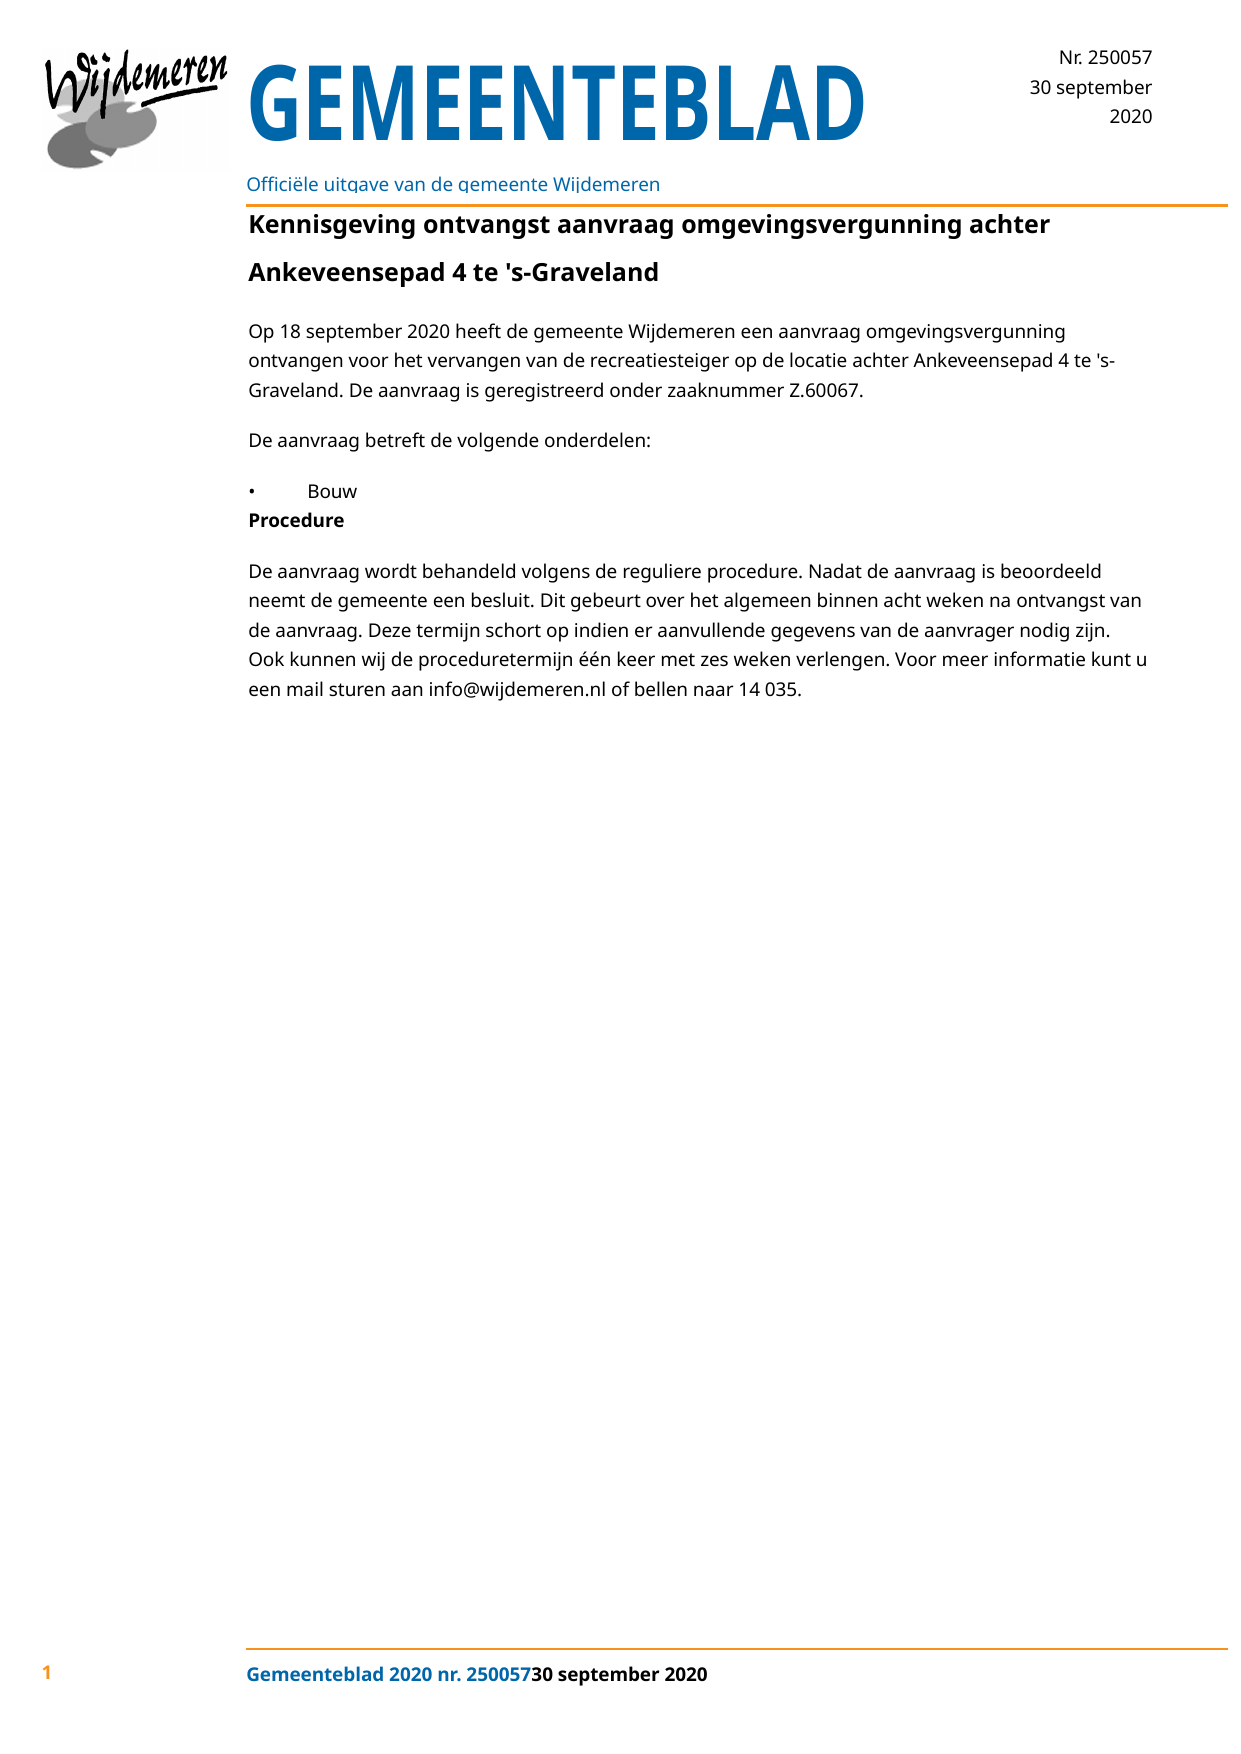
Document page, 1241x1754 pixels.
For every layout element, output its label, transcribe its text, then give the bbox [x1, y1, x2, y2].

text Kennisgeving ontvangst aanvraag omgevingsvergunning achter Ankeveensepad 4 te 's-Graveland [248, 207, 1152, 288]
text Procedure [248, 507, 1152, 533]
list Bouw [248, 478, 1152, 504]
picture [41, 47, 231, 172]
text De aanvraag betreft de volgende onderdelen: [248, 427, 1152, 453]
text De aanvraag wordt behandeld volgens de reguliere procedure. Nadat de aanvraag is beoordeeld neemt de gemeente een besluit. Dit gebeurt over het algemeen binnen acht weken na ontvangst van de aanvraag. Deze termijn schort op indien er aanvullende gegevens van de aanvrager nodig zijn. Ook kunnen wij de proceduretermijn één keer met zes weken verlengen. Voor meer informatie kunt u een mail sturen aan info@wijdemeren.nl of bellen naar 14 035. [248, 558, 1152, 702]
text Op 18 september 2020 heeft de gemeente Wijdemeren een aanvraag omgevingsvergunning ontvangen voor het vervangen van de recreatiesteiger op de locatie achter Ankeveensepad 4 te 's-Graveland. De aanvraag is geregistreerd onder zaaknummer Z.60067. [248, 318, 1152, 403]
